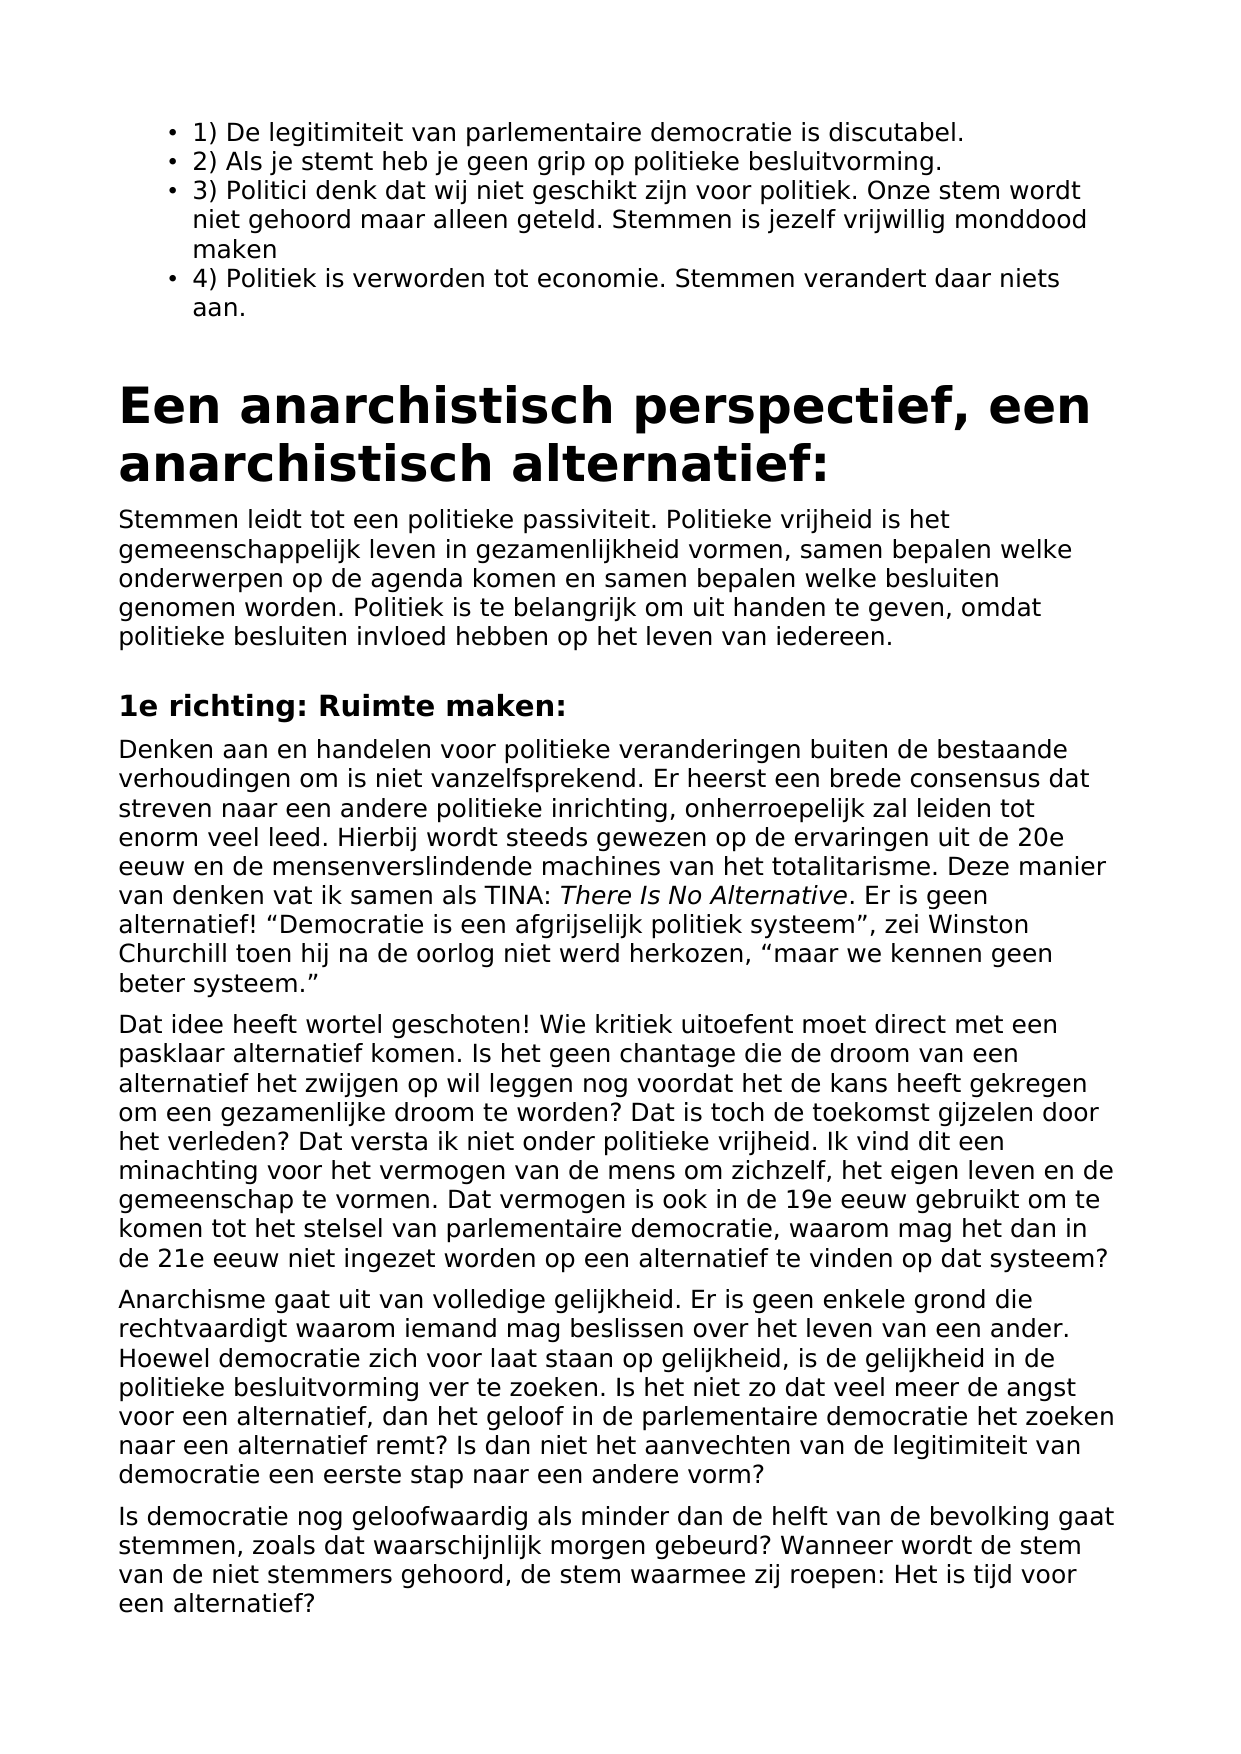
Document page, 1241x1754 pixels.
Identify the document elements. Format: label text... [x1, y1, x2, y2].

text Stemmen leidt tot een politieke passiviteit. Politieke vrijheid is het gemeenschappelijk leven in gezamenlijkheid vormen, samen bepalen welke onderwerpen op de agenda komen en samen bepalen welke besluiten genomen worden. Politiek is te belangrijk om uit handen te geven, omdat politieke besluiten invloed hebben op het leven van iedereen. [118, 506, 1122, 652]
list 1) De legitimiteit van parlementaire democratie is discutabel. [177, 118, 1122, 147]
text Is democratie nog geloofwaardig als minder dan de helft van de bevolking gaat stemmen, zoals dat waarschijnlijk morgen gebeurd? Wanneer wordt de stem van de niet stemmers gehoord, de stem waarmee zij roepen: Het is tijd voor een alternatief? [118, 1502, 1122, 1619]
text Denken aan en handelen voor politieke veranderingen buiten de bestaande verhoudingen om is niet vanzelfsprekend. Er heerst een brede consensus dat streven naar een andere politieke inrichting, onherroepelijk zal leiden tot enorm veel leed. Hierbij wordt steeds gewezen op de ervaringen uit de 20e eeuw en de mensenverslindende machines van het totalitarisme. Deze manier van denken vat ik samen als TINA: There Is No Alternative. Er is geen alternatief! “Democratie is een afgrijselijk politiek systeem”, zei Winston Churchill toen hij na de oorlog niet werd herkozen, “maar we kennen geen beter systeem.” [118, 736, 1122, 998]
text Anarchisme gaat uit van volledige gelijkheid. Er is geen enkele grond die rechtvaardigt waarom iemand mag beslissen over het leven van een ander. Hoewel democratie zich voor laat staan op gelijkheid, is de gelijkheid in de politieke besluitvorming ver te zoeken. Is het niet zo dat veel meer de angst voor een alternatief, dan het geloof in de parlementaire democratie het zoeken naar een alternatief remt? Is dan niet het aanvechten van de legitimiteit van democratie een eerste stap naar een andere vorm? [118, 1286, 1122, 1490]
list 3) Politici denk dat wij niet geschikt zijn voor politiek. Onze stem wordt niet gehoord maar alleen geteld. Stemmen is jezelf vrijwillig monddood maken [177, 176, 1122, 264]
list 4) Politiek is verworden tot economie. Stemmen verandert daar niets aan. [177, 264, 1122, 322]
list 2) Als je stemt heb je geen grip op politieke besluitvorming. [177, 147, 1122, 176]
text Dat idee heeft wortel geschoten! Wie kritiek uitoefent moet direct met een pasklaar alternatief komen. Is het geen chantage die de droom van een alternatief het zwijgen op wil leggen nog voordat het de kans heeft gekregen om een gezamenlijke droom te worden? Dat is toch de toekomst gijzelen door het verleden? Dat versta ik niet onder politieke vrijheid. Ik vind dit een minachting voor het vermogen van de mens om zichzelf, het eigen leven en de gemeenschap te vormen. Dat vermogen is ook in de 19e eeuw gebruikt om te komen tot het stelsel van parlementaire democratie, waarom mag het dan in de 21e eeuw niet ingezet worden op een alternatief te vinden op dat systeem? [118, 1011, 1122, 1273]
subtitle 1e richting: Ruimte maken: [118, 689, 1122, 723]
subtitle Een anarchistisch perspectief, een anarchistisch alternatief: [118, 377, 1122, 493]
